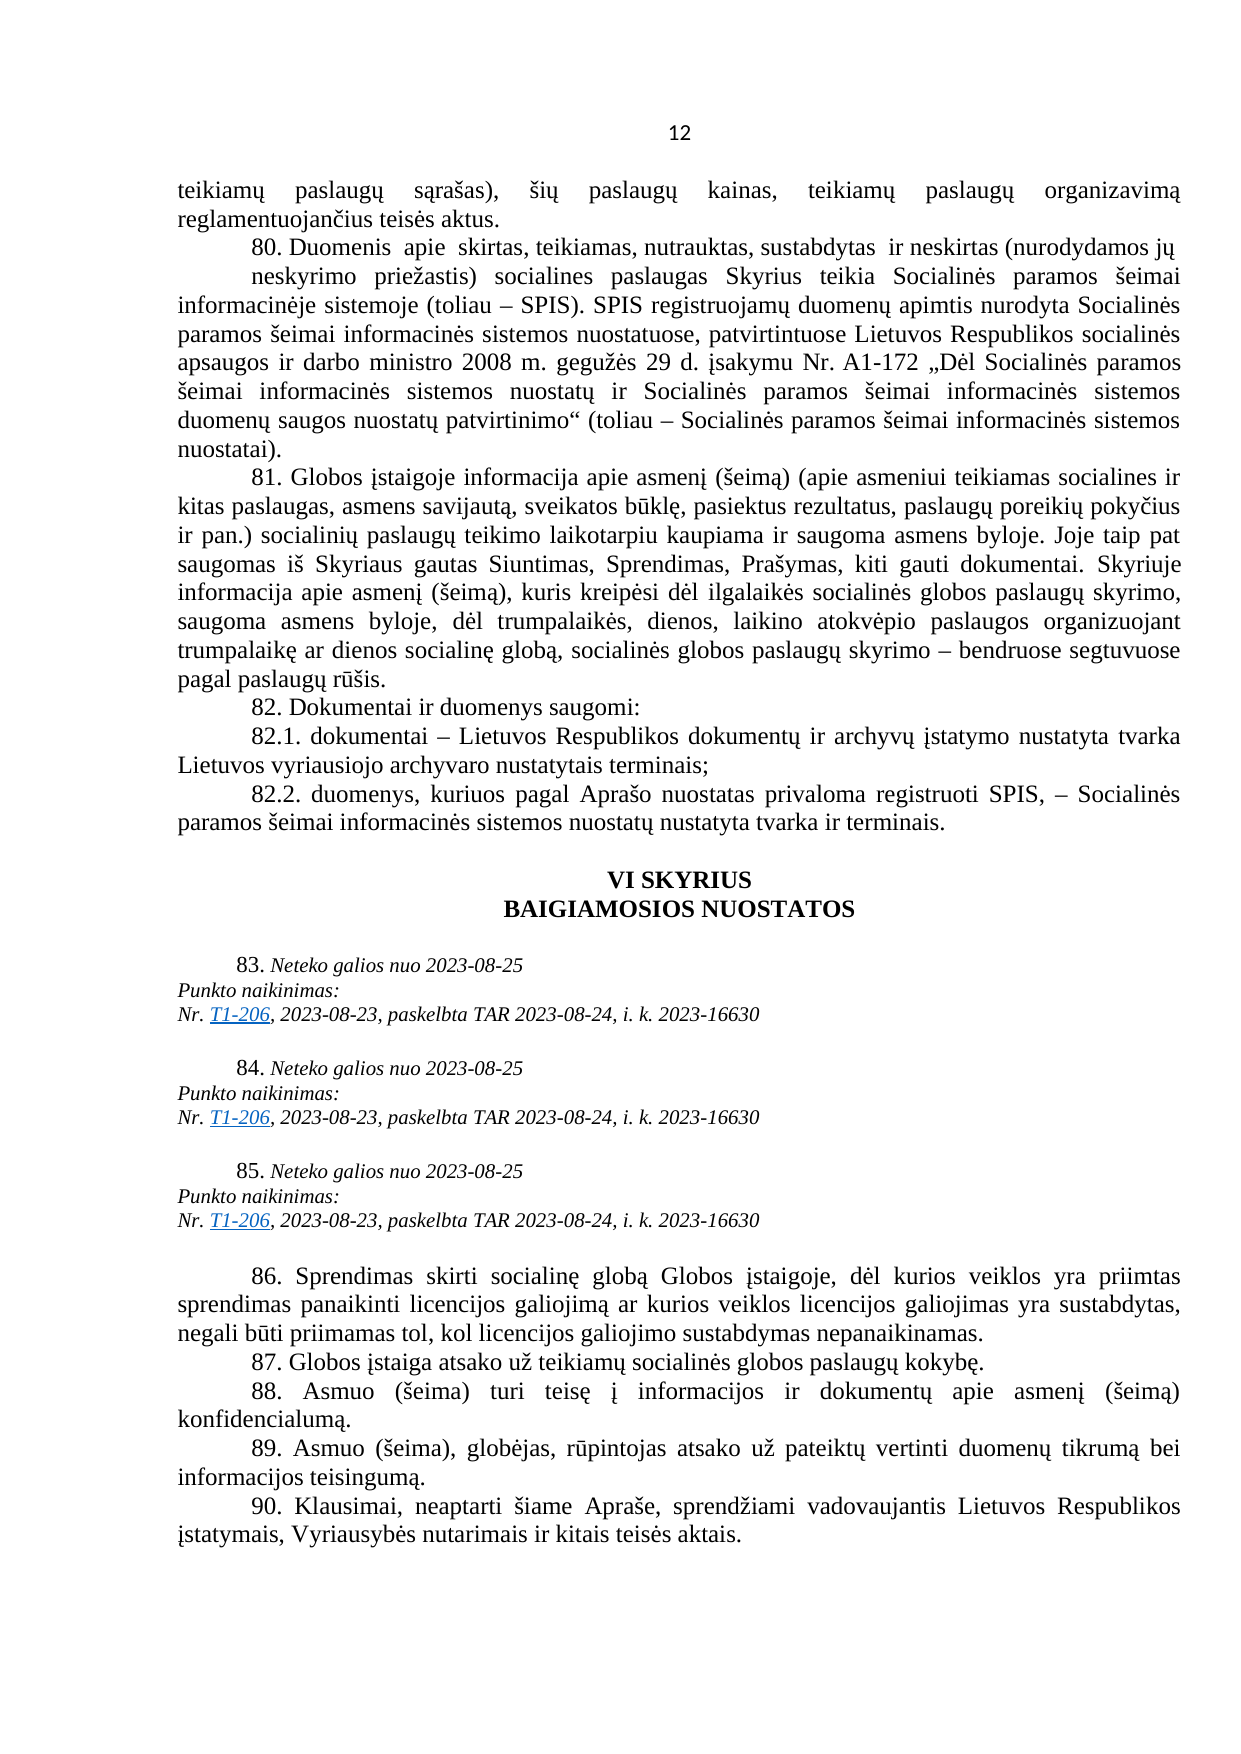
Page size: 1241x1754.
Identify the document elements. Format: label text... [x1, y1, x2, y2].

text 82.2. duomenys, kuriuos pagal Aprašo nuostatas privaloma registruoti SPIS, – Socialinės paramos šeimai informacinės sistemos nuostatų nustatyta tvarka ir terminais. [177, 779, 1181, 836]
text 87. Globos įstaiga atsako už teikiamų socialinės globos paslaugų kokybę. [177, 1347, 1181, 1376]
text Nr. T1-206, 2023-08-23, paskelbta TAR 2023-08-24, i. k. 2023-16630 [177, 1208, 1181, 1232]
text 82. Dokumentai ir duomenys saugomi: [177, 692, 1181, 721]
text 89. Asmuo (šeima), globėjas, rūpintojas atsako už pateiktų vertinti duomenų tikrumą bei informacijos teisingumą. [177, 1433, 1181, 1491]
text neskyrimo priežastis) socialines paslaugas Skyrius teikia Socialinės paramos šeimai informacinėje sistemoje (toliau – SPIS). SPIS registruojamų duomenų apimtis nurodyta Socialinės paramos šeimai informacinės sistemos nuostatuose, patvirtintuose Lietuvos Respublikos socialinės apsaugos ir darbo ministro 2008 m. gegužės 29 d. įsakymu Nr. A1‑172 „Dėl Socialinės paramos šeimai informacinės sistemos nuostatų ir Socialinės paramos šeimai informacinės sistemos duomenų saugos nuostatų patvirtinimo“ (toliau ‒ Socialinės paramos šeimai informacinės sistemos nuostatai). [177, 261, 1181, 462]
text Punkto naikinimas: [177, 1184, 1181, 1208]
text Punkto naikinimas: [177, 977, 1181, 1002]
text 81. Globos įstaigoje informacija apie asmenį (šeimą) (apie asmeniui teikiamas socialines ir kitas paslaugas, asmens savijautą, sveikatos būklę, pasiektus rezultatus, paslaugų poreikių pokyčius ir pan.) socialinių paslaugų teikimo laikotarpiu kaupiama ir saugoma asmens byloje. Joje taip pat saugomas iš Skyriaus gautas Siuntimas, Sprendimas, Prašymas, kiti gauti dokumentai. Skyriuje informacija apie asmenį (šeimą), kuris kreipėsi dėl ilgalaikės socialinės globos paslaugų skyrimo, saugoma asmens byloje, dėl trumpalaikės, dienos, laikino atokvėpio paslaugos organizuojant trumpalaikę ar dienos socialinę globą, socialinės globos paslaugų skyrimo – bendruose segtuvuose pagal paslaugų rūšis. [177, 462, 1181, 692]
text Nr. T1-206, 2023-08-23, paskelbta TAR 2023-08-24, i. k. 2023-16630 [177, 1002, 1181, 1026]
text BAIGIAMOSIOS NUOSTATOS [177, 894, 1181, 922]
text 85. Neteko galios nuo 2023-08-25 [177, 1158, 1181, 1184]
text teikiamų paslaugų sąrašas), šių paslaugų kainas, teikiamų paslaugų organizavimą reglamentuojančius teisės aktus. [177, 175, 1181, 232]
text 82.1. dokumentai – Lietuvos Respublikos dokumentų ir archyvų įstatymo nustatyta tvarka Lietuvos vyriausiojo archyvaro nustatytais terminais; [177, 721, 1181, 779]
text 83. Neteko galios nuo 2023-08-25 [177, 951, 1181, 977]
text 88. Asmuo (šeima) turi teisę į informacijos ir dokumentų apie asmenį (šeimą) konfidencialumą. [177, 1376, 1181, 1433]
text 86. Sprendimas skirti socialinę globą Globos įstaigoje, dėl kurios veiklos yra priimtas sprendimas panaikinti licencijos galiojimą ar kurios veiklos licencijos galiojimas yra sustabdytas, negali būti priimamas tol, kol licencijos galiojimo sustabdymas nepanaikinamas. [177, 1261, 1181, 1347]
text 90. Klausimai, neaptarti šiame Apraše, sprendžiami vadovaujantis Lietuvos Respublikos įstatymais, Vyriausybės nutarimais ir kitais teisės aktais. [177, 1491, 1181, 1548]
text VI SKYRIUS [177, 865, 1181, 894]
text 80. Duomenis apie skirtas, teikiamas, nutrauktas, sustabdytas ir neskirtas (nurodydamos jų [177, 232, 1181, 261]
text 84. Neteko galios nuo 2023-08-25 [177, 1054, 1181, 1081]
text Nr. T1-206, 2023-08-23, paskelbta TAR 2023-08-24, i. k. 2023-16630 [177, 1105, 1181, 1129]
text Punkto naikinimas: [177, 1081, 1181, 1105]
